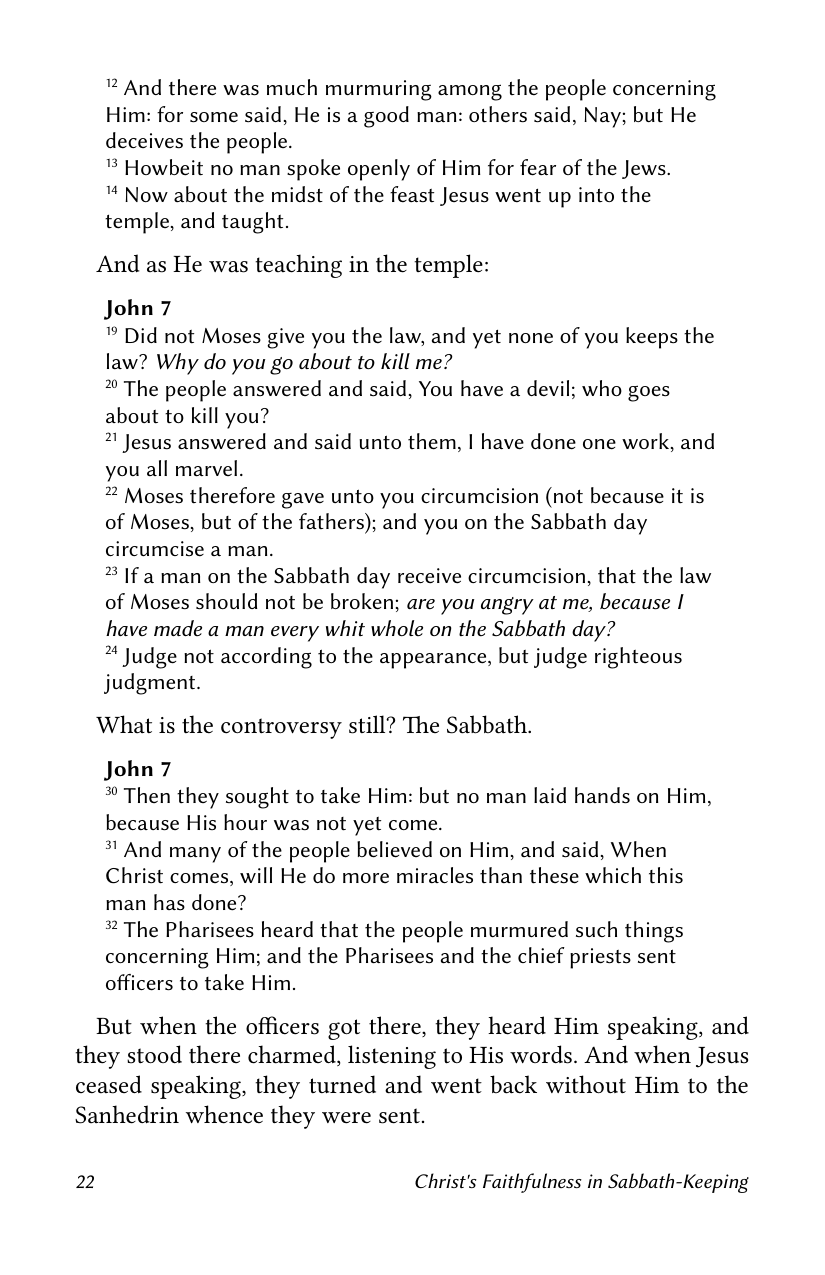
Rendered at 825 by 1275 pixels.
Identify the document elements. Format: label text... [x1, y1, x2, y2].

text 20 The people answered and said, You have a devil; who goes about to kill you? [105, 376, 720, 429]
text And as He was teaching in the temple: [75, 250, 750, 278]
text 12 And there was much murmuring among the people concerning Him: for some said, He is a good man: others said, Nay; but He deceives the people. [105, 75, 720, 154]
text 32 The Pharisees heard that the people murmured such things concerning Him; and the Pharisees and the chief priests sent officers to take Him. [105, 917, 720, 996]
text 23 If a man on the Sabbath day receive circumcision, that the law of Moses should not be broken; are you angry at me, because I have made a man every whit whole on the Sabbath day? [105, 562, 720, 642]
text 13 Howbeit no man spoke openly of Him for fear of the Jews. [105, 155, 720, 181]
text What is the controversy still? The Sabbath. [75, 711, 750, 739]
text John 7 [105, 295, 750, 321]
text 22 Moses therefore gave unto you circumcision (not because it is of Moses, but of the fathers); and you on the Sabbath day circumcise a man. [105, 482, 720, 562]
text But when the officers got there, they heard Him speaking, and they stood there charmed, listening to His words. And when Jesus ceased speaking, they turned and went back without Him to the Sanhedrin whence they were sent. [75, 1012, 750, 1130]
text John 7 [105, 756, 750, 782]
text 19 Did not Moses give you the law, and yet none of you keeps the law? Why do you go about to kill me? [105, 322, 720, 375]
text 24 Judge not according to the appearance, but judge righteous judgment. [105, 642, 720, 695]
text 30 Then they sought to take Him: but no man laid hands on Him, because His hour was not yet come. [105, 783, 720, 836]
text 14 Now about the midst of the feast Jesus went up into the temple, and taught. [105, 182, 720, 234]
text 31 And many of the people believed on Him, and said, When Christ comes, will He do more miracles than these which this man has done? [105, 837, 720, 916]
text 21 Jesus answered and said unto them, I have done one work, and you all marvel. [105, 429, 720, 482]
